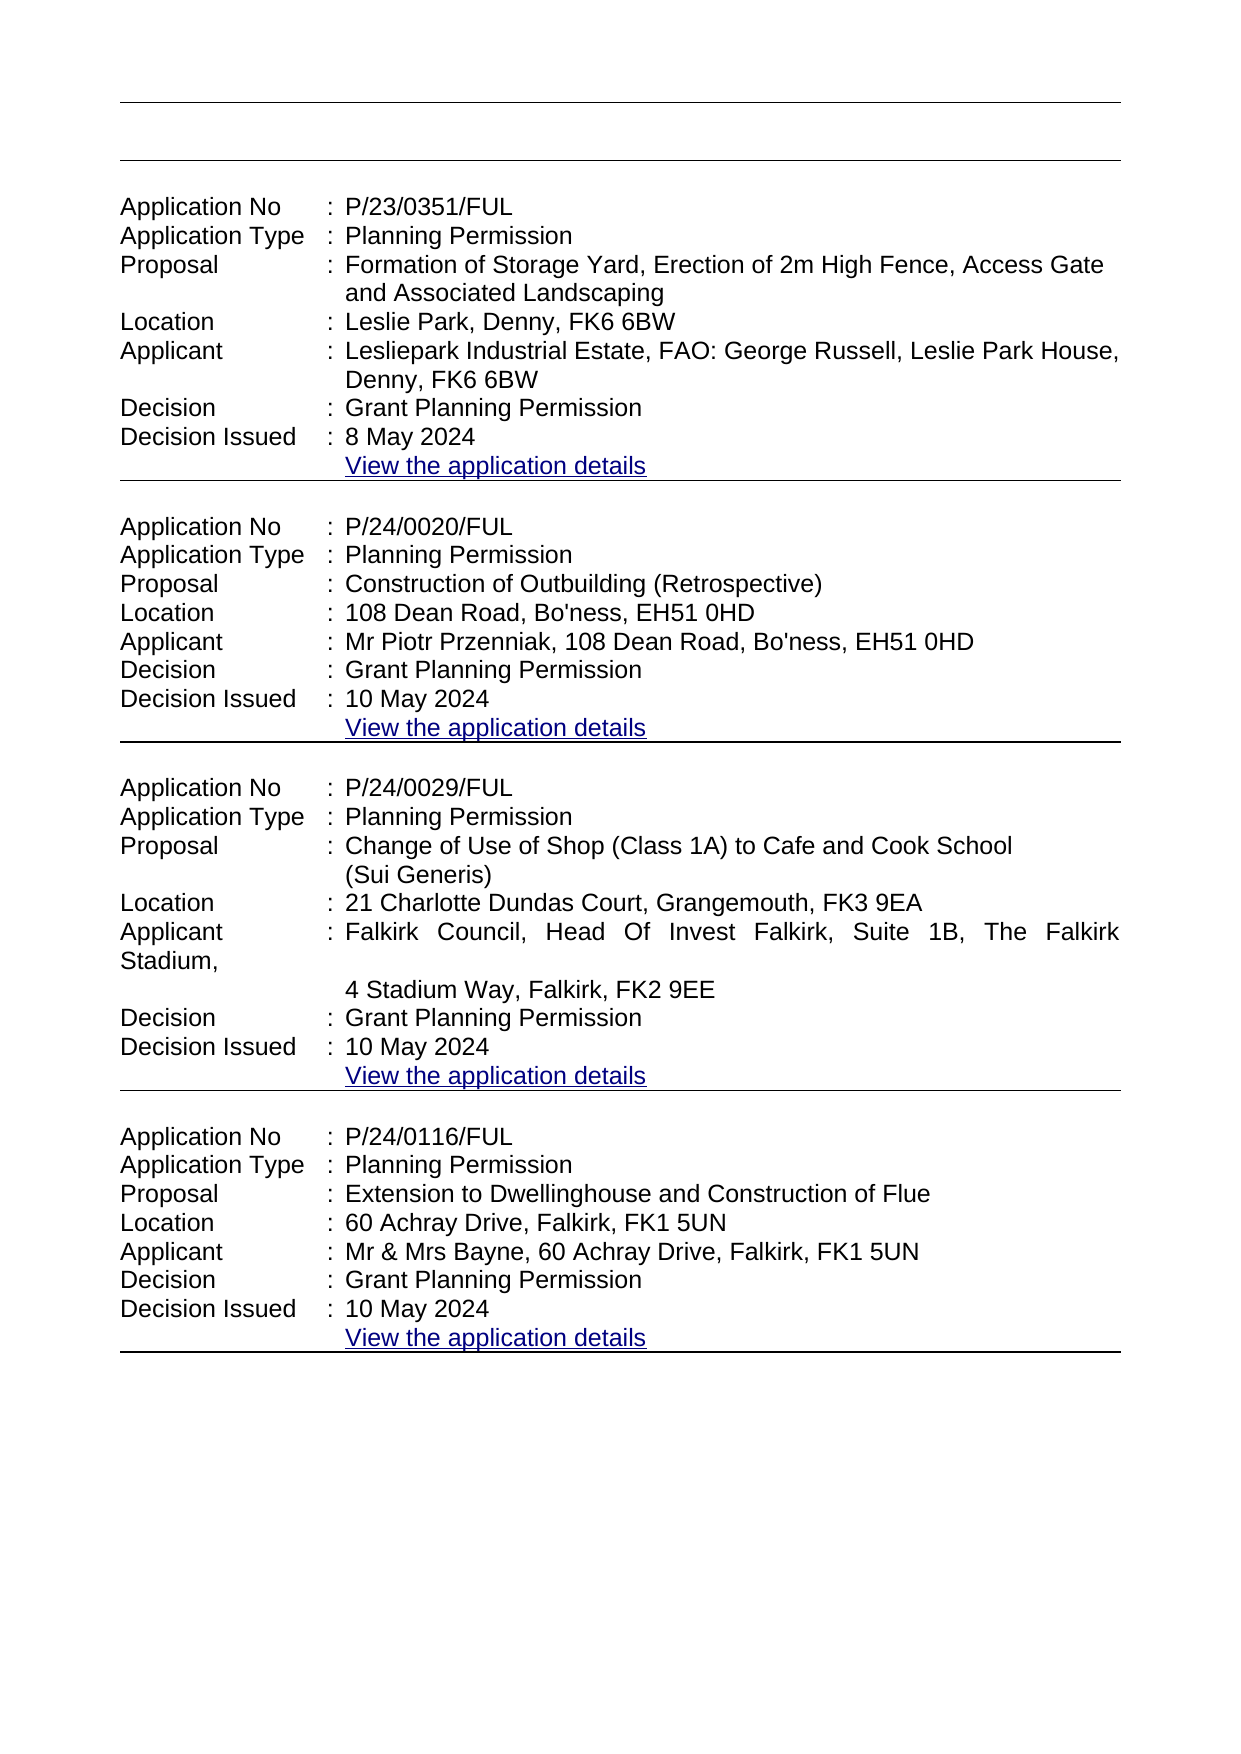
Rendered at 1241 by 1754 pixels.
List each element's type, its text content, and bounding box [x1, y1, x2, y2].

text Decision : Grant Planning Permission [120, 393, 1121, 422]
text View the application details [120, 451, 1121, 479]
text Decision Issued : 10 May 2024 [120, 1032, 1121, 1061]
text View the application details [120, 713, 1121, 741]
text Application Type : Planning Permission [120, 540, 1121, 569]
text Applicant : Lesliepark Industrial Estate, FAO: George Russell, Leslie Park House, [120, 336, 1121, 364]
text View the application details [120, 1323, 1121, 1351]
text Application No : P/24/0116/FUL [120, 1121, 1121, 1150]
text Applicant : Mr & Mrs Bayne, 60 Achray Drive, Falkirk, FK1 5UN [120, 1236, 1121, 1265]
text Decision : Grant Planning Permission [120, 655, 1121, 684]
text Proposal : Extension to Dwellinghouse and Construction of Flue [120, 1179, 1121, 1208]
text and Associated Landscaping [120, 278, 1121, 307]
text Decision Issued : 8 May 2024 [120, 422, 1121, 451]
text Application Type : Planning Permission [120, 802, 1121, 831]
text (Sui Generis) [120, 859, 1121, 888]
text Applicant : Falkirk Council, Head Of Invest Falkirk, Suite 1B, The Falkirk Stadium, [120, 917, 1121, 974]
text Decision Issued : 10 May 2024 [120, 1294, 1121, 1323]
text Location : 108 Dean Road, Bo'ness, EH51 0HD [120, 598, 1121, 626]
text Applicant : Mr Piotr Przenniak, 108 Dean Road, Bo'ness, EH51 0HD [120, 626, 1121, 655]
text Location : Leslie Park, Denny, FK6 6BW [120, 307, 1121, 336]
text Location : 21 Charlotte Dundas Court, Grangemouth, FK3 9EA [120, 888, 1121, 917]
text Application Type : Planning Permission [120, 221, 1121, 249]
text Application No : P/24/0020/FUL [120, 511, 1121, 540]
text Decision : Grant Planning Permission [120, 1265, 1121, 1294]
text 4 Stadium Way, Falkirk, FK2 9EE [120, 974, 1121, 1003]
text Application No : P/23/0351/FUL [120, 192, 1121, 221]
text Proposal : Formation of Storage Yard, Erection of 2m High Fence, Access Gate [120, 249, 1121, 278]
text Application Type : Planning Permission [120, 1150, 1121, 1179]
text Decision Issued : 10 May 2024 [120, 684, 1121, 713]
text Proposal : Construction of Outbuilding (Retrospective) [120, 569, 1121, 598]
text Proposal : Change of Use of Shop (Class 1A) to Cafe and Cook School [120, 831, 1121, 859]
text Location : 60 Achray Drive, Falkirk, FK1 5UN [120, 1208, 1121, 1236]
text View the application details [120, 1061, 1121, 1089]
text Denny, FK6 6BW [120, 364, 1121, 393]
text Decision : Grant Planning Permission [120, 1003, 1121, 1032]
text Application No : P/24/0029/FUL [120, 773, 1121, 802]
